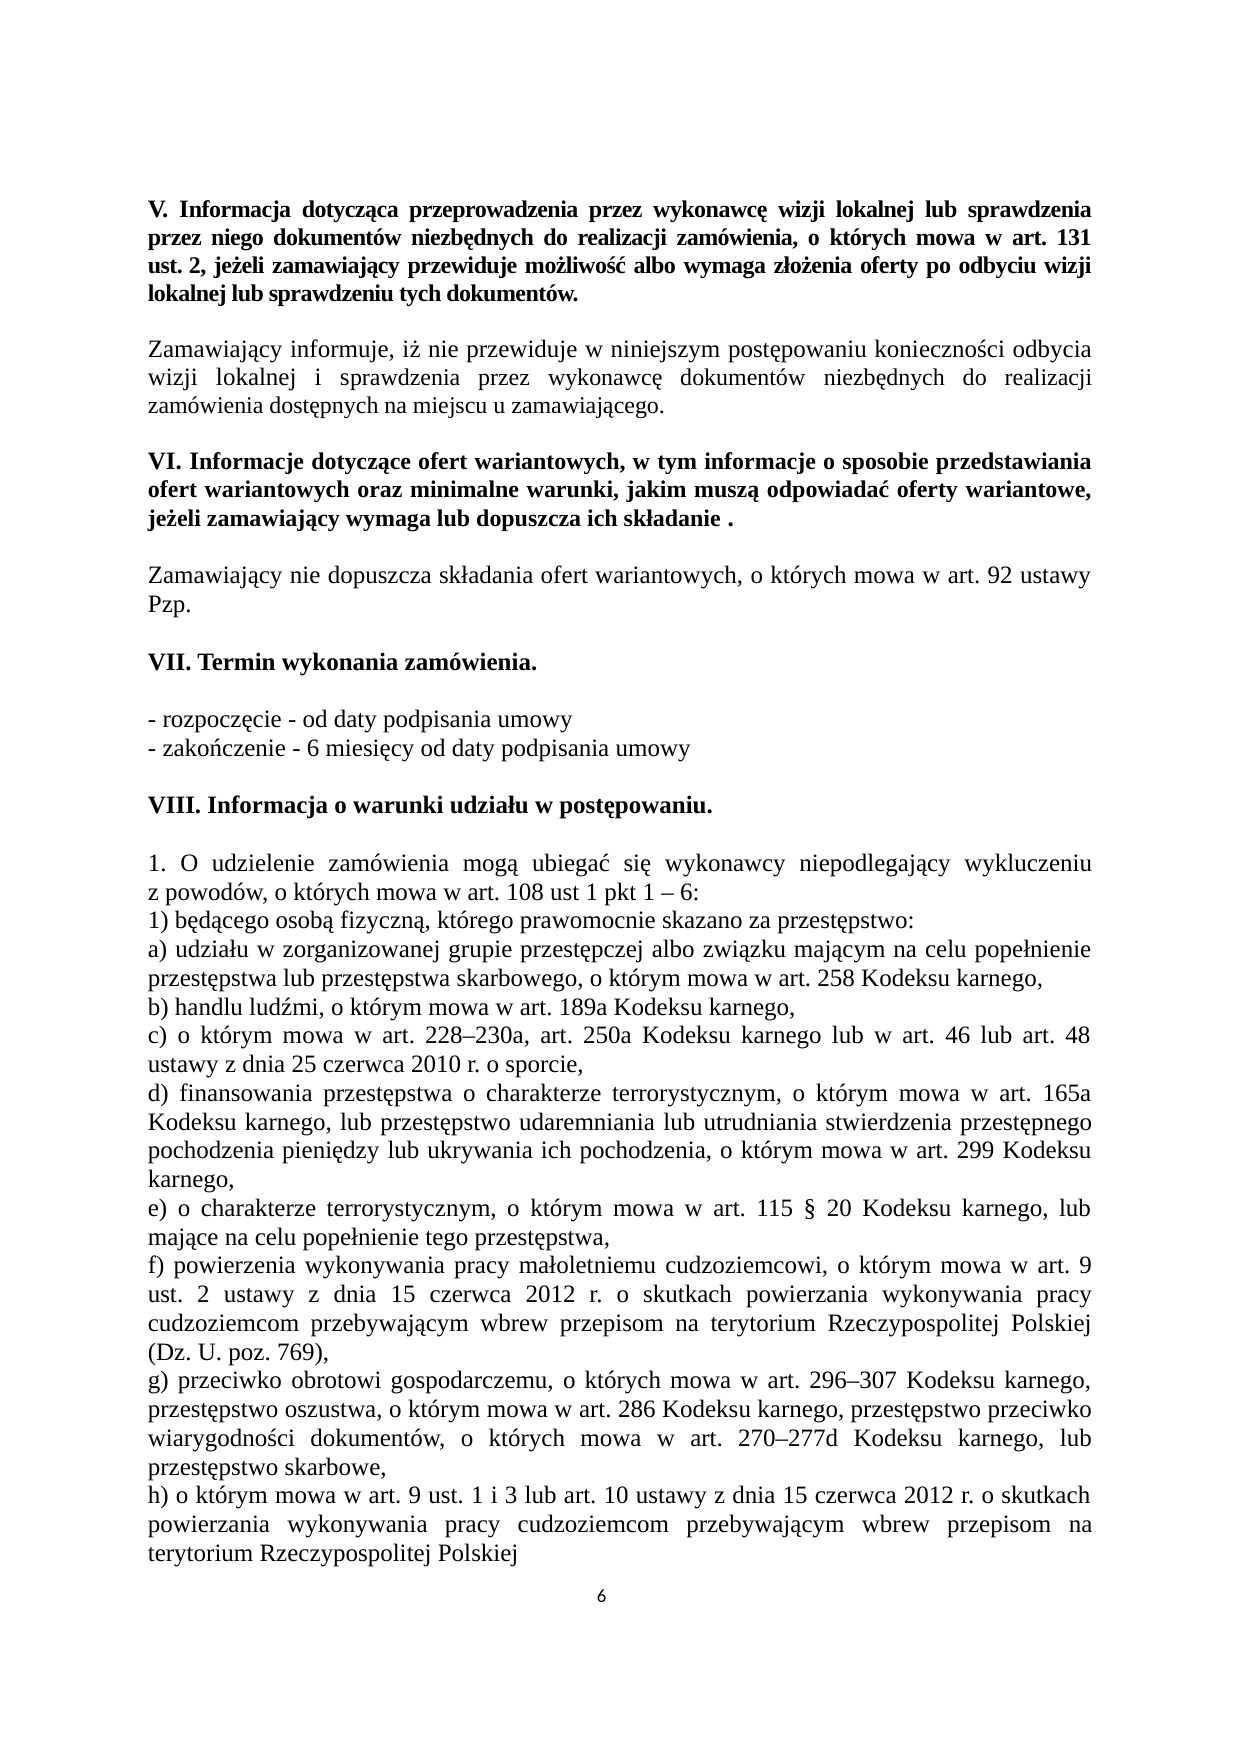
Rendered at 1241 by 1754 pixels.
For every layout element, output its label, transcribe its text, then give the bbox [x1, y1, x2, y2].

text d) finansowania przestępstwa o charakterze terrorystycznym, o którym mowa w art. 165a Kodeksu karnego, lub przestępstwo udaremniania lub utrudniania stwierdzenia przestępnego pochodzenia pieniędzy lub ukrywania ich pochodzenia, o którym mowa w art. 299 Kodeksu karnego, [148, 1078, 1093, 1193]
text e) o charakterze terrorystycznym, o którym mowa w art. 115 § 20 Kodeksu karnego, lub mające na celu popełnienie tego przestępstwa, [148, 1193, 1093, 1250]
text f) powierzenia wykonywania pracy małoletniemu cudzoziemcowi, o którym mowa w art. 9 ust. 2 ustawy z dnia 15 czerwca 2012 r. o skutkach powierzania wykonywania pracy cudzoziemcom przebywającym wbrew przepisom na terytorium Rzeczypospolitej Polskiej (Dz. U. poz. 769), [148, 1250, 1093, 1365]
text 1) będącego osobą fizyczną, którego prawomocnie skazano za przestępstwo: [148, 905, 1093, 934]
text VI. Informacje dotyczące ofert wariantowych, w tym informacje o sposobie przedstawiania ofert wariantowych oraz minimalne warunki, jakim muszą odpowiadać oferty wariantowe, jeżeli zamawiający wymaga lub dopuszcza ich składanie . [148, 446, 1093, 532]
text Zamawiający nie dopuszcza składania ofert wariantowych, o których mowa w art. 92 ustawy Pzp. [148, 560, 1093, 618]
text h) o którym mowa w art. 9 ust. 1 i 3 lub art. 10 ustawy z dnia 15 czerwca 2012 r. o skutkach powierzania wykonywania pracy cudzoziemcom przebywającym wbrew przepisom na terytorium Rzeczypospolitej Polskiej [148, 1480, 1093, 1567]
text - rozpoczęcie - od daty podpisania umowy [148, 704, 1093, 733]
text Zamawiający informuje, iż nie przewiduje w niniejszym postępowaniu konieczności odbycia wizji lokalnej i sprawdzenia przez wykonawcę dokumentów niezbędnych do realizacji zamówienia dostępnych na miejscu u zamawiającego. [148, 334, 1093, 419]
text 1. O udzielenie zamówienia mogą ubiegać się wykonawcy niepodlegający wykluczeniu z powodów, o których mowa w art. 108 ust 1 pkt 1 – 6: [148, 848, 1093, 905]
text V. Informacja dotycząca przeprowadzenia przez wykonawcę wizji lokalnej lub sprawdzenia przez niego dokumentów niezbędnych do realizacji zamówienia, o których mowa w art. 131 ust. 2, jeżeli zamawiający przewiduje możliwość albo wymaga złożenia oferty po odbyciu wizji lokalnej lub sprawdzeniu tych dokumentów. [148, 194, 1093, 306]
text VIII. Informacja o warunki udziału w postępowaniu. [148, 790, 1093, 819]
text c) o którym mowa w art. 228–230a, art. 250a Kodeksu karnego lub w art. 46 lub art. 48 ustawy z dnia 25 czerwca 2010 r. o sporcie, [148, 1020, 1093, 1078]
text - zakończenie - 6 miesięcy od daty podpisania umowy [148, 733, 1093, 762]
text b) handlu ludźmi, o którym mowa w art. 189a Kodeksu karnego, [148, 992, 1093, 1020]
text a) udziału w zorganizowanej grupie przestępczej albo związku mającym na celu popełnienie przestępstwa lub przestępstwa skarbowego, o którym mowa w art. 258 Kodeksu karnego, [148, 934, 1093, 992]
text VII. Termin wykonania zamówienia. [148, 647, 1093, 675]
text g) przeciwko obrotowi gospodarczemu, o których mowa w art. 296–307 Kodeksu karnego, przestępstwo oszustwa, o którym mowa w art. 286 Kodeksu karnego, przestępstwo przeciwko wiarygodności dokumentów, o których mowa w art. 270–277d Kodeksu karnego, lub przestępstwo skarbowe, [148, 1365, 1093, 1480]
